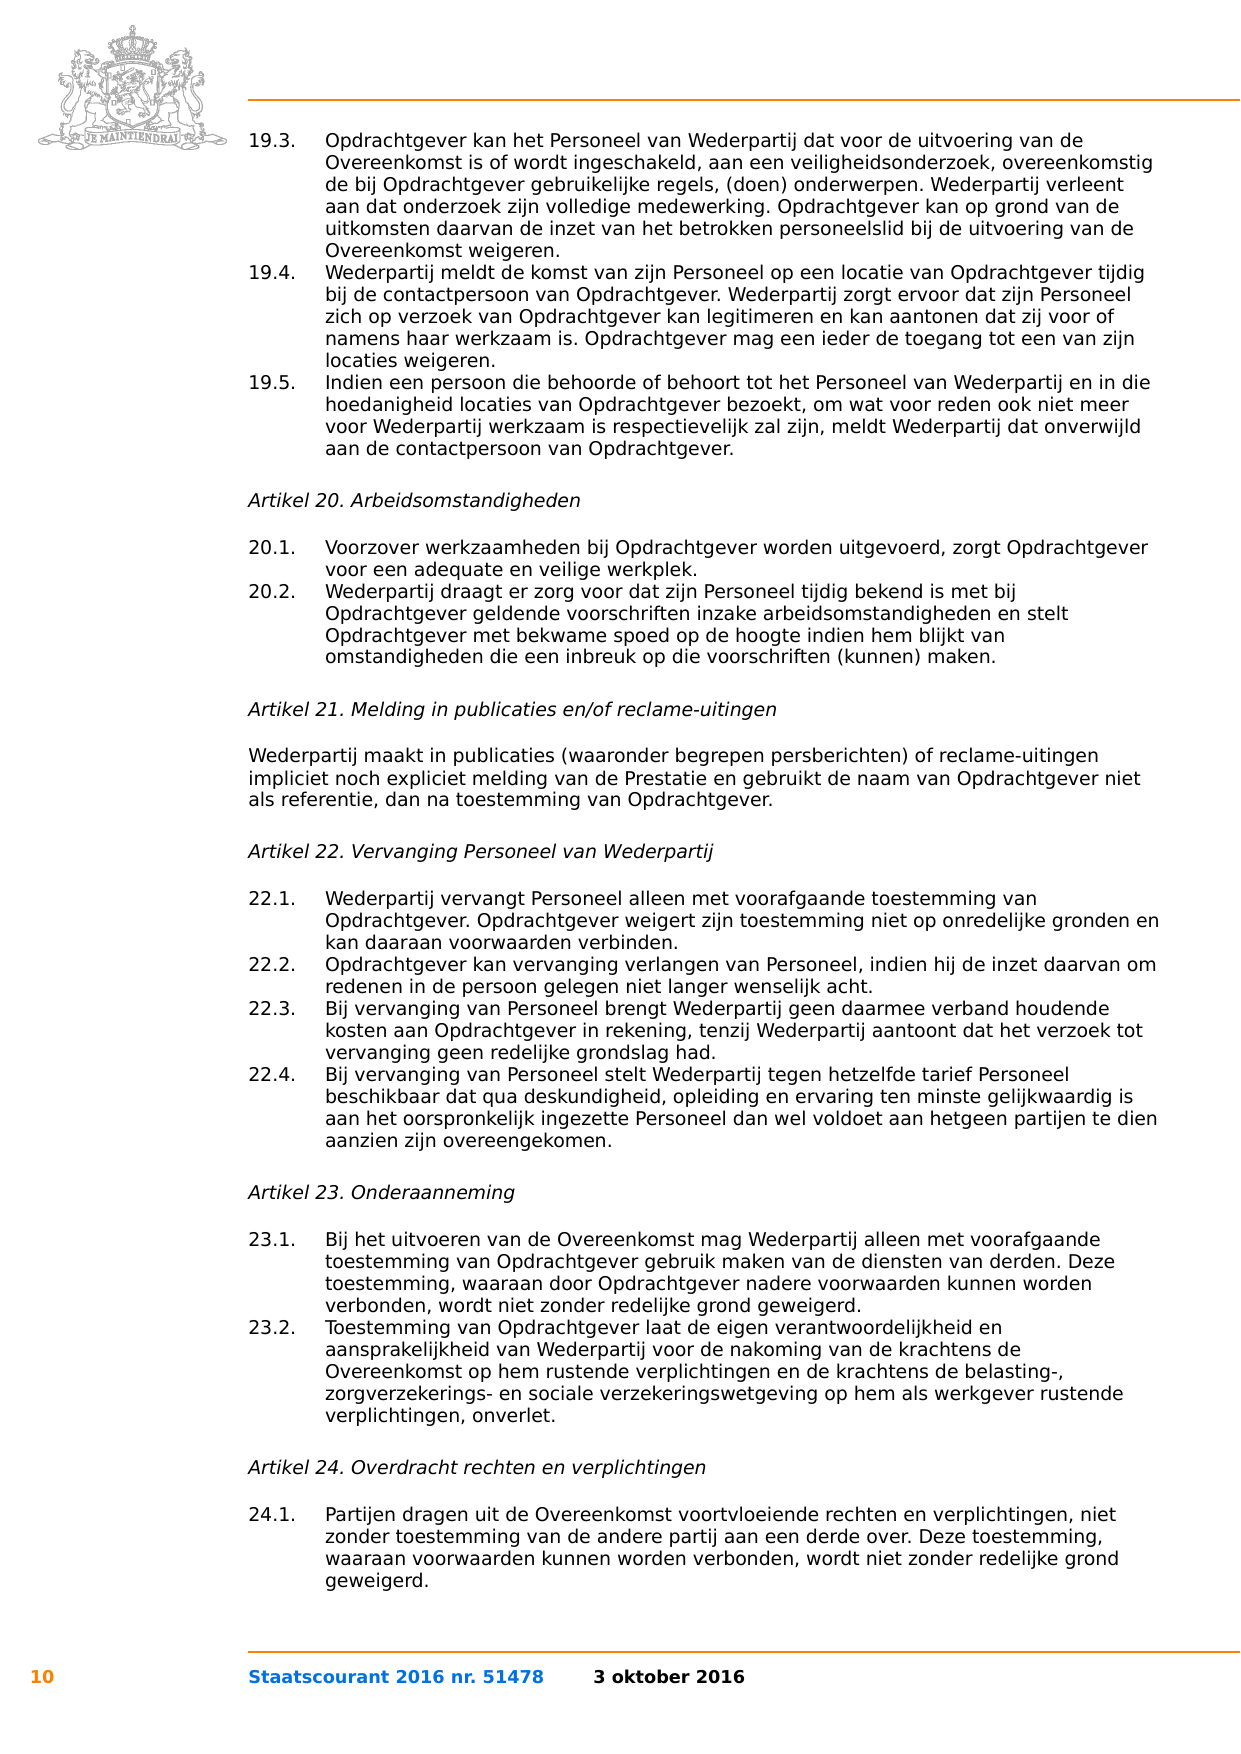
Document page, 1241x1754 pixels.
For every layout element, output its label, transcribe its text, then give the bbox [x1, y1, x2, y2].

text 23.1. Bij het uitvoeren van de Overeenkomst mag Wederpartij alleen met voorafgaande toestemming van Opdrachtgever gebruik maken van de diensten van derden. Deze toestemming, waaraan door Opdrachtgever nadere voorwaarden kunnen worden verbonden, wordt niet zonder redelijke grond geweigerd. [248, 1229, 1163, 1317]
text 19.5. Indien een persoon die behoorde of behoort tot het Personeel van Wederpartij en in die hoedanigheid locaties van Opdrachtgever bezoekt, om wat voor reden ook niet meer voor Wederpartij werkzaam is respectievelijk zal zijn, meldt Wederpartij dat onverwijld aan de contactpersoon van Opdrachtgever. [248, 372, 1163, 459]
text 24.1. Partijen dragen uit de Overeenkomst voortvloeiende rechten en verplichtingen, niet zonder toestemming van de andere partij aan een derde over. Deze toestemming, waaraan voorwaarden kunnen worden verbonden, wordt niet zonder redelijke grond geweigerd. [248, 1504, 1163, 1592]
subtitle Artikel 22. Vervanging Personeel van Wederpartij [248, 841, 1163, 863]
subtitle Artikel 24. Overdracht rechten en verplichtingen [248, 1457, 1163, 1479]
text 20.2. Wederpartij draagt er zorg voor dat zijn Personeel tijdig bekend is met bij Opdrachtgever geldende voorschriften inzake arbeidsomstandigheden en stelt Opdrachtgever met bekwame spoed op de hoogte indien hem blijkt van omstandigheden die een inbreuk op die voorschriften (kunnen) maken. [248, 581, 1163, 668]
text 20.1. Voorzover werkzaamheden bij Opdrachtgever worden uitgevoerd, zorgt Opdrachtgever voor een adequate en veilige werkplek. [248, 537, 1163, 581]
text 19.4. Wederpartij meldt de komst van zijn Personeel op een locatie van Opdrachtgever tijdig bij de contactpersoon van Opdrachtgever. Wederpartij zorgt ervoor dat zijn Personeel zich op verzoek van Opdrachtgever kan legitimeren en kan aantonen dat zij voor of namens haar werkzaam is. Opdrachtgever mag een ieder de toegang tot een van zijn locaties weigeren. [248, 262, 1163, 372]
subtitle Artikel 20. Arbeidsomstandigheden [248, 489, 1163, 512]
text 22.2. Opdrachtgever kan vervanging verlangen van Personeel, indien hij de inzet daarvan om redenen in de persoon gelegen niet langer wenselijk acht. [248, 954, 1163, 998]
text 19.3. Opdrachtgever kan het Personeel van Wederpartij dat voor de uitvoering van de Overeenkomst is of wordt ingeschakeld, aan een veiligheidsonderzoek, overeenkomstig de bij Opdrachtgever gebruikelijke regels, (doen) onderwerpen. Wederpartij verleent aan dat onderzoek zijn volledige medewerking. Opdrachtgever kan op grond van de uitkomsten daarvan de inzet van het betrokken personeelslid bij de uitvoering van de Overeenkomst weigeren. [248, 130, 1163, 262]
text 22.3. Bij vervanging van Personeel brengt Wederpartij geen daarmee verband houdende kosten aan Opdrachtgever in rekening, tenzij Wederpartij aantoont dat het verzoek tot vervanging geen redelijke grondslag had. [248, 998, 1163, 1064]
text Wederpartij maakt in publicaties (waaronder begrepen persberichten) of reclame-uitingen impliciet noch expliciet melding van de Prestatie en gebruikt de naam van Opdrachtgever niet als referentie, dan na toestemming van Opdrachtgever. [248, 745, 1163, 811]
text 22.4. Bij vervanging van Personeel stelt Wederpartij tegen hetzelfde tarief Personeel beschikbaar dat qua deskundigheid, opleiding en ervaring ten minste gelijkwaardig is aan het oorspronkelijk ingezette Personeel dan wel voldoet aan hetgeen partijen te dien aanzien zijn overeengekomen. [248, 1064, 1163, 1152]
picture [38, 25, 227, 150]
text 22.1. Wederpartij vervangt Personeel alleen met voorafgaande toestemming van Opdrachtgever. Opdrachtgever weigert zijn toestemming niet op onredelijke gronden en kan daaraan voorwaarden verbinden. [248, 888, 1163, 954]
text 23.2. Toestemming van Opdrachtgever laat de eigen verantwoordelijkheid en aansprakelijkheid van Wederpartij voor de nakoming van de krachtens de Overeenkomst op hem rustende verplichtingen en de krachtens de belasting-, zorgverzekerings- en sociale verzekeringswetgeving op hem als werkgever rustende verplichtingen, onverlet. [248, 1317, 1163, 1427]
subtitle Artikel 21. Melding in publicaties en/of reclame-uitingen [248, 698, 1163, 720]
subtitle Artikel 23. Onderaanneming [248, 1182, 1163, 1204]
